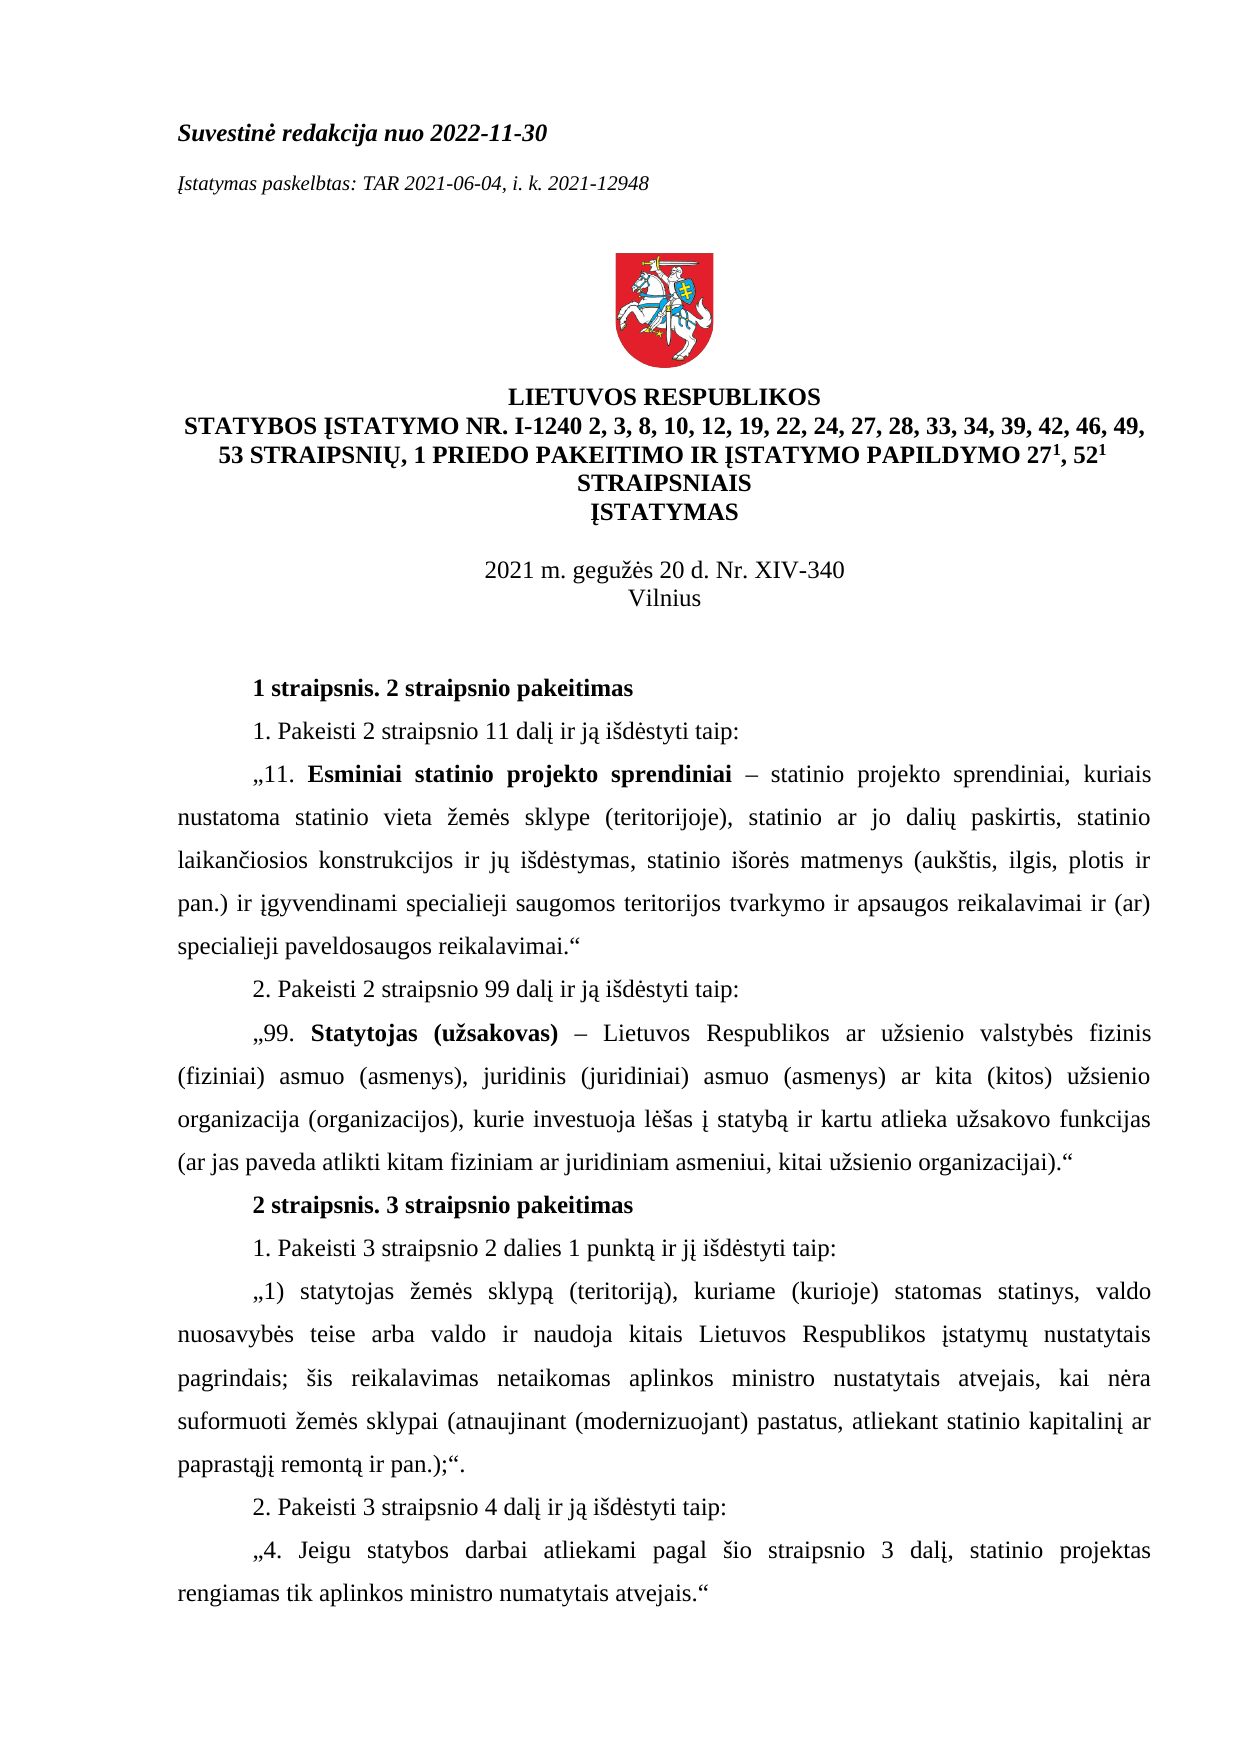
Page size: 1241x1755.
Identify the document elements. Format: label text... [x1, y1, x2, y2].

text ĮSTATYMAS [177, 497, 1152, 526]
text „11. Esminiai statinio projekto sprendiniai – statinio projekto sprendiniai, kuriais nustatoma statinio vieta žemės sklype (teritorijoje), statinio ar jo dalių paskirtis, statinio laikančiosios konstrukcijos ir jų išdėstymas, statinio išorės matmenys (aukštis, ilgis, plotis ir pan.) ir įgyvendinami specialieji saugomos teritorijos tvarkymo ir apsaugos reikalavimai ir (ar) specialieji paveldosaugos reikalavimai.“ [177, 759, 1152, 960]
text 2. Pakeisti 2 straipsnio 99 dalį ir ją išdėstyti taip: [177, 974, 1152, 1003]
text „4. Jeigu statybos darbai atliekami pagal šio straipsnio 3 dalį, statinio projektas rengiamas tik aplinkos ministro numatytais atvejais.“ [177, 1535, 1152, 1607]
text 2021 m. gegužės 20 d. Nr. XIV-340 [177, 555, 1152, 583]
text STATYBOS ĮSTATYMO NR. I-1240 2, 3, 8, 10, 12, 19, 22, 24, 27, 28, 33, 34, 39, 42, 46, 49, 53 STRAIPSNIŲ, 1 PRIEDO PAKEITIMO IR ĮSTATYMO PAPILDYMO 271, 521 STRAIPSNIAIS [177, 411, 1152, 497]
text Įstatymas paskelbtas: TAR 2021-06-04, i. k. 2021-12948 [177, 171, 1152, 195]
text 1. Pakeisti 2 straipsnio 11 dalį ir ją išdėstyti taip: [177, 716, 1152, 744]
text 2 straipsnis. 3 straipsnio pakeitimas [177, 1190, 1152, 1219]
text LIETUVOS RESPUBLIKOS [177, 382, 1152, 411]
text Vilnius [177, 583, 1152, 612]
text 1. Pakeisti 3 straipsnio 2 dalies 1 punktą ir jį išdėstyti taip: [177, 1233, 1152, 1262]
text „99. Statytojas (užsakovas) – Lietuvos Respublikos ar užsienio valstybės fizinis (fiziniai) asmuo (asmenys), juridinis (juridiniai) asmuo (asmenys) ar kita (kitos) užsienio organizacija (organizacijos), kurie investuoja lėšas į statybą ir kartu atlieka užsakovo funkcijas (ar jas paveda atlikti kitam fiziniam ar juridiniam asmeniui, kitai užsienio organizacijai).“ [177, 1018, 1152, 1176]
text Suvestinė redakcija nuo 2022-11-30 [177, 118, 1152, 147]
text 2. Pakeisti 3 straipsnio 4 dalį ir ją išdėstyti taip: [177, 1492, 1152, 1521]
text „1) statytojas žemės sklypą (teritoriją), kuriame (kurioje) statomas statinys, valdo nuosavybės teise arba valdo ir naudoja kitais Lietuvos Respublikos įstatymų nustatytais pagrindais; šis reikalavimas netaikomas aplinkos ministro nustatytais atvejais, kai nėra suformuoti žemės sklypai (atnaujinant (modernizuojant) pastatus, atliekant statinio kapitalinį ar paprastąjį remontą ir pan.);“. [177, 1276, 1152, 1478]
text 1 straipsnis. 2 straipsnio pakeitimas [177, 673, 1152, 701]
